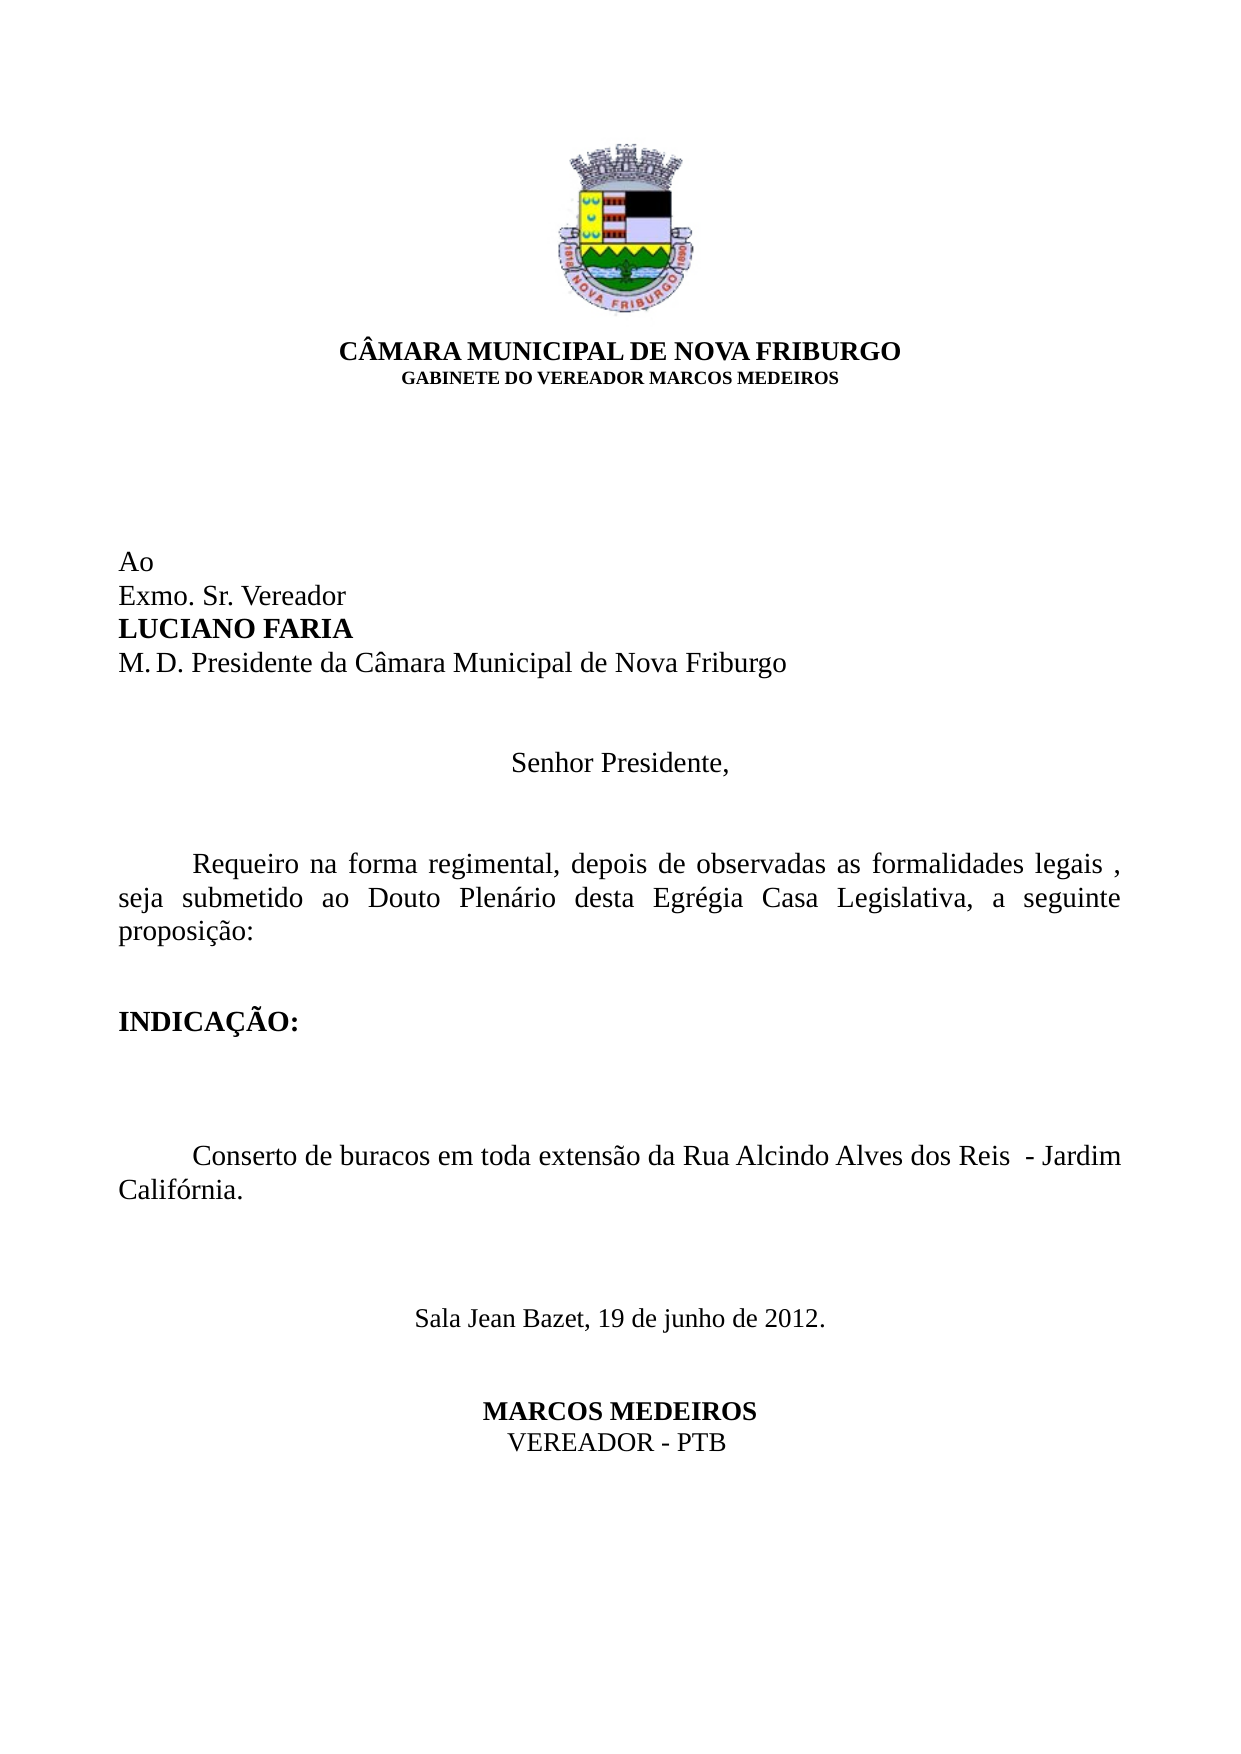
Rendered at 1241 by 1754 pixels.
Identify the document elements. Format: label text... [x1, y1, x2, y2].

text GABINETE DO VEREADOR MARCOS MEDEIROS [118, 367, 1122, 388]
text Requeiro na forma regimental, depois de observadas as formalidades legais , seja submetido ao Douto Plenário desta Egrégia Casa Legislativa, a seguinte proposição: [118, 846, 1122, 947]
text CÂMARA MUNICIPAL DE NOVA FRIBURGO [118, 335, 1122, 367]
text INDICAÇÃO: [118, 1004, 1122, 1038]
text Conserto de buracos em toda extensão da Rua Alcindo Alves dos Reis - Jardim Califórnia. [118, 1138, 1122, 1206]
text MARCOS MEDEIROS [118, 1395, 1122, 1426]
text VEREADOR - PTB [118, 1426, 1122, 1457]
text Sala Jean Bazet, 19 de junho de 2012. [118, 1302, 1122, 1333]
list D. Presidente da Câmara Municipal de Nova Friburgo [118, 645, 1122, 678]
text Ao [118, 544, 1122, 578]
text Exmo. Sr. Vereador [118, 578, 1122, 611]
text Senhor Presidente, [118, 746, 1122, 779]
picture [537, 127, 703, 327]
text LUCIANO FARIA [118, 611, 1122, 645]
